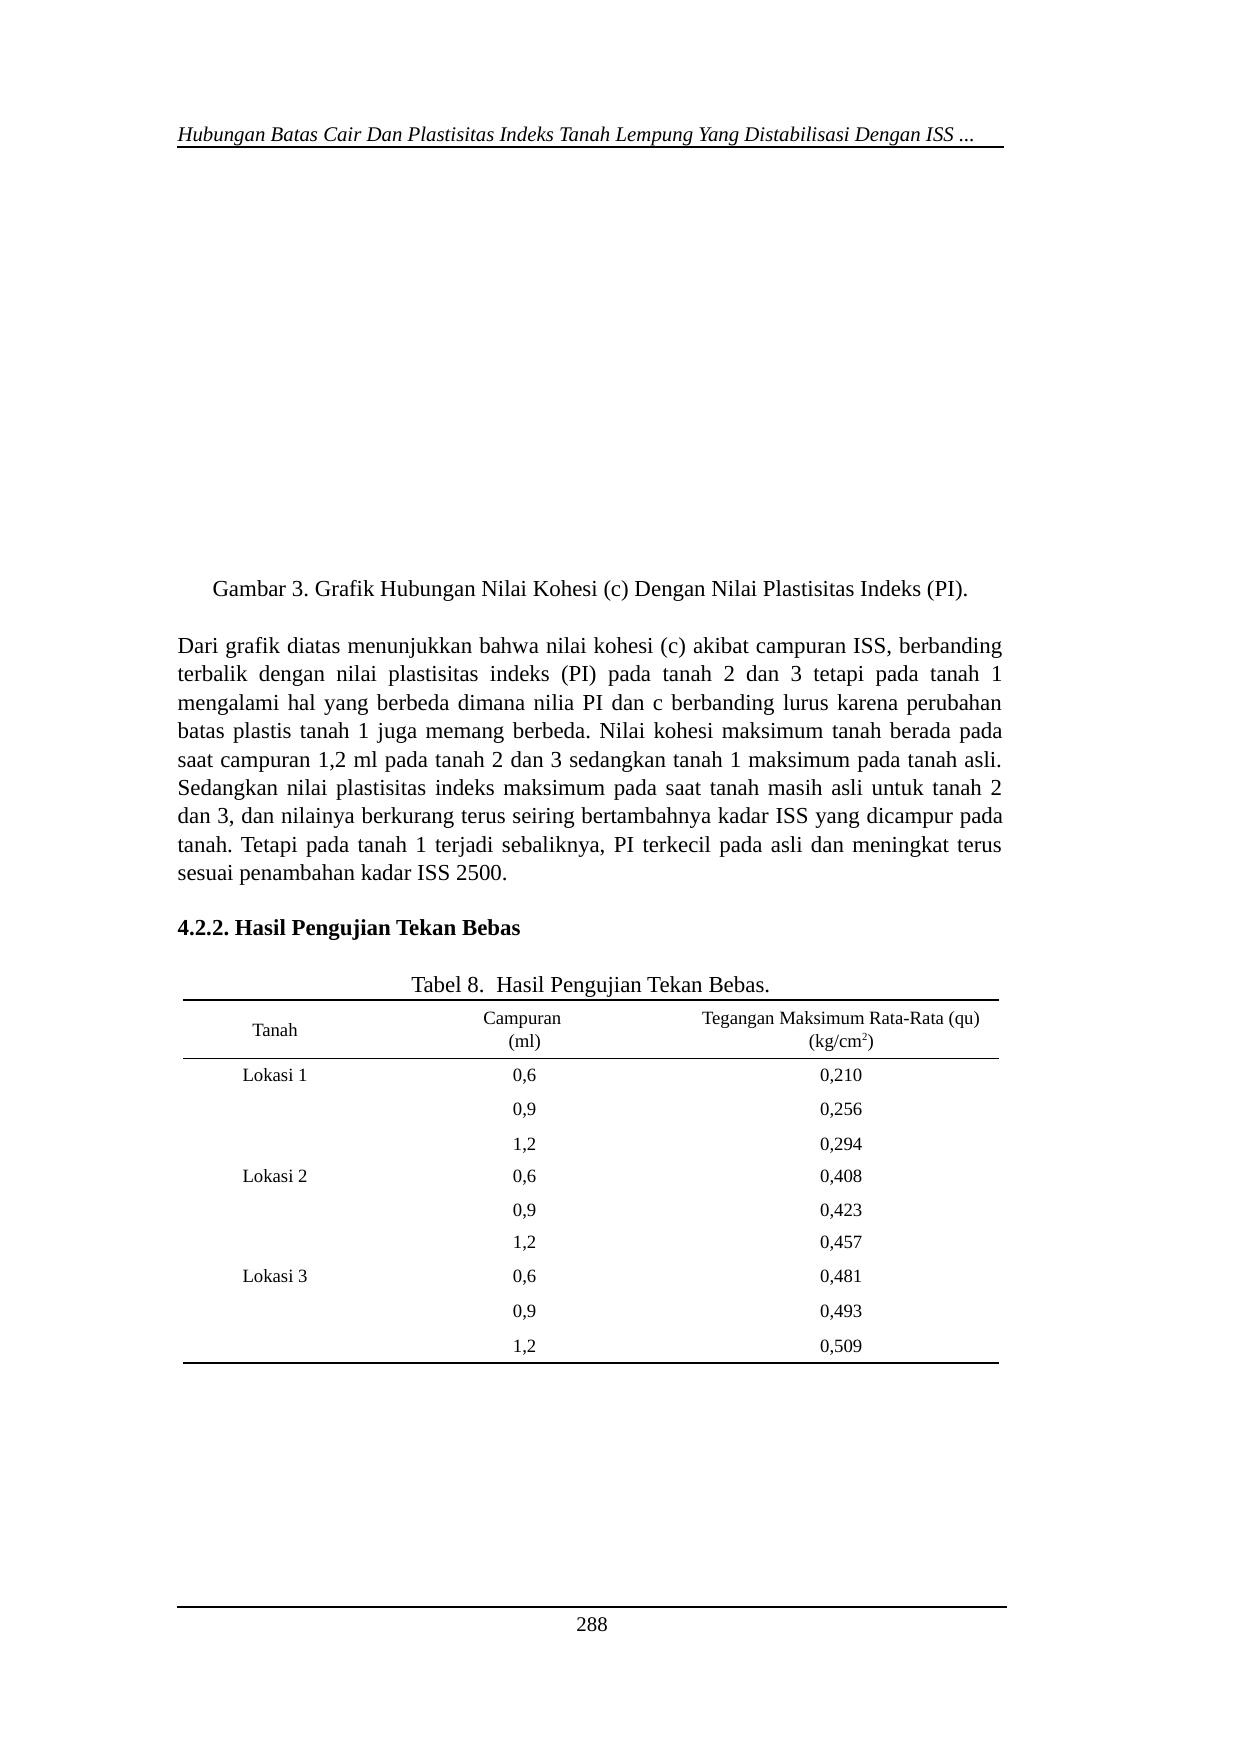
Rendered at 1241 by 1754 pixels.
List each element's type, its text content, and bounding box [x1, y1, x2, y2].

table_cell Lokasi 1 [183, 1059, 366, 1160]
table_header Tanah [183, 1001, 366, 1057]
table_cell Lokasi 2 [183, 1160, 366, 1259]
table_cell Lokasi 3 [183, 1259, 366, 1362]
table_cell 0,423 [683, 1193, 999, 1226]
table_cell 0,408 [683, 1160, 999, 1193]
text Gambar 3. Grafik Hubungan Nilai Kohesi (c) Dengan Nilai Plastisitas Indeks (PI). [177, 575, 1004, 601]
table_cell 0,509 [683, 1327, 999, 1362]
text Dari grafik diatas menunjukkan bahwa nilai kohesi (c) akibat campuran ISS, berbanding terbalik dengan nilai plastisitas indeks (PI) pada tanah 2 dan 3 tetapi pada tanah 1 mengalami hal yang berbeda dimana nilia PI dan c berbanding lurus karena perubahan batas plastis tanah 1 juga memang berbeda. Nilai kohesi maksimum tanah berada pada saat campuran 1,2 ml pada tanah 2 dan 3 sedangkan tanah 1 maksimum pada tanah asli. Sedangkan nilai plastisitas indeks maksimum pada saat tanah masih asli untuk tanah 2 dan 3, dan nilainya berkurang terus seiring bertambahnya kadar ISS yang dicampur pada tanah. Tetapi pada tanah 1 terjadi sebaliknya, PI terkecil pada asli dan meningkat terus sesuai penambahan kadar ISS 2500. [177, 632, 1004, 886]
table_cell 0,481 [683, 1259, 999, 1292]
table_cell 1,2 [366, 1226, 683, 1259]
table_cell 1,2 [366, 1327, 683, 1362]
table_cell 0,6 [366, 1059, 683, 1092]
table_header Campuran (ml) [366, 1001, 683, 1057]
table_cell 0,457 [683, 1226, 999, 1259]
table_cell 0,493 [683, 1292, 999, 1327]
table_cell 0,6 [366, 1259, 683, 1292]
table_cell 0,9 [366, 1092, 683, 1126]
table_cell 0,6 [366, 1160, 683, 1193]
table_cell 0,210 [683, 1059, 999, 1092]
table_cell 0,294 [683, 1126, 999, 1160]
table_cell 0,256 [683, 1092, 999, 1126]
table_cell 1,2 [366, 1126, 683, 1160]
text Tabel 8. Hasil Pengujian Tekan Bebas. [177, 971, 1004, 997]
text 4.2.2. Hasil Pengujian Tekan Bebas [177, 914, 1004, 940]
table_cell 0,9 [366, 1292, 683, 1327]
table_cell 0,9 [366, 1193, 683, 1226]
table_header Tegangan Maksimum Rata-Rata (qu) (kg/cm2) [683, 1001, 999, 1057]
